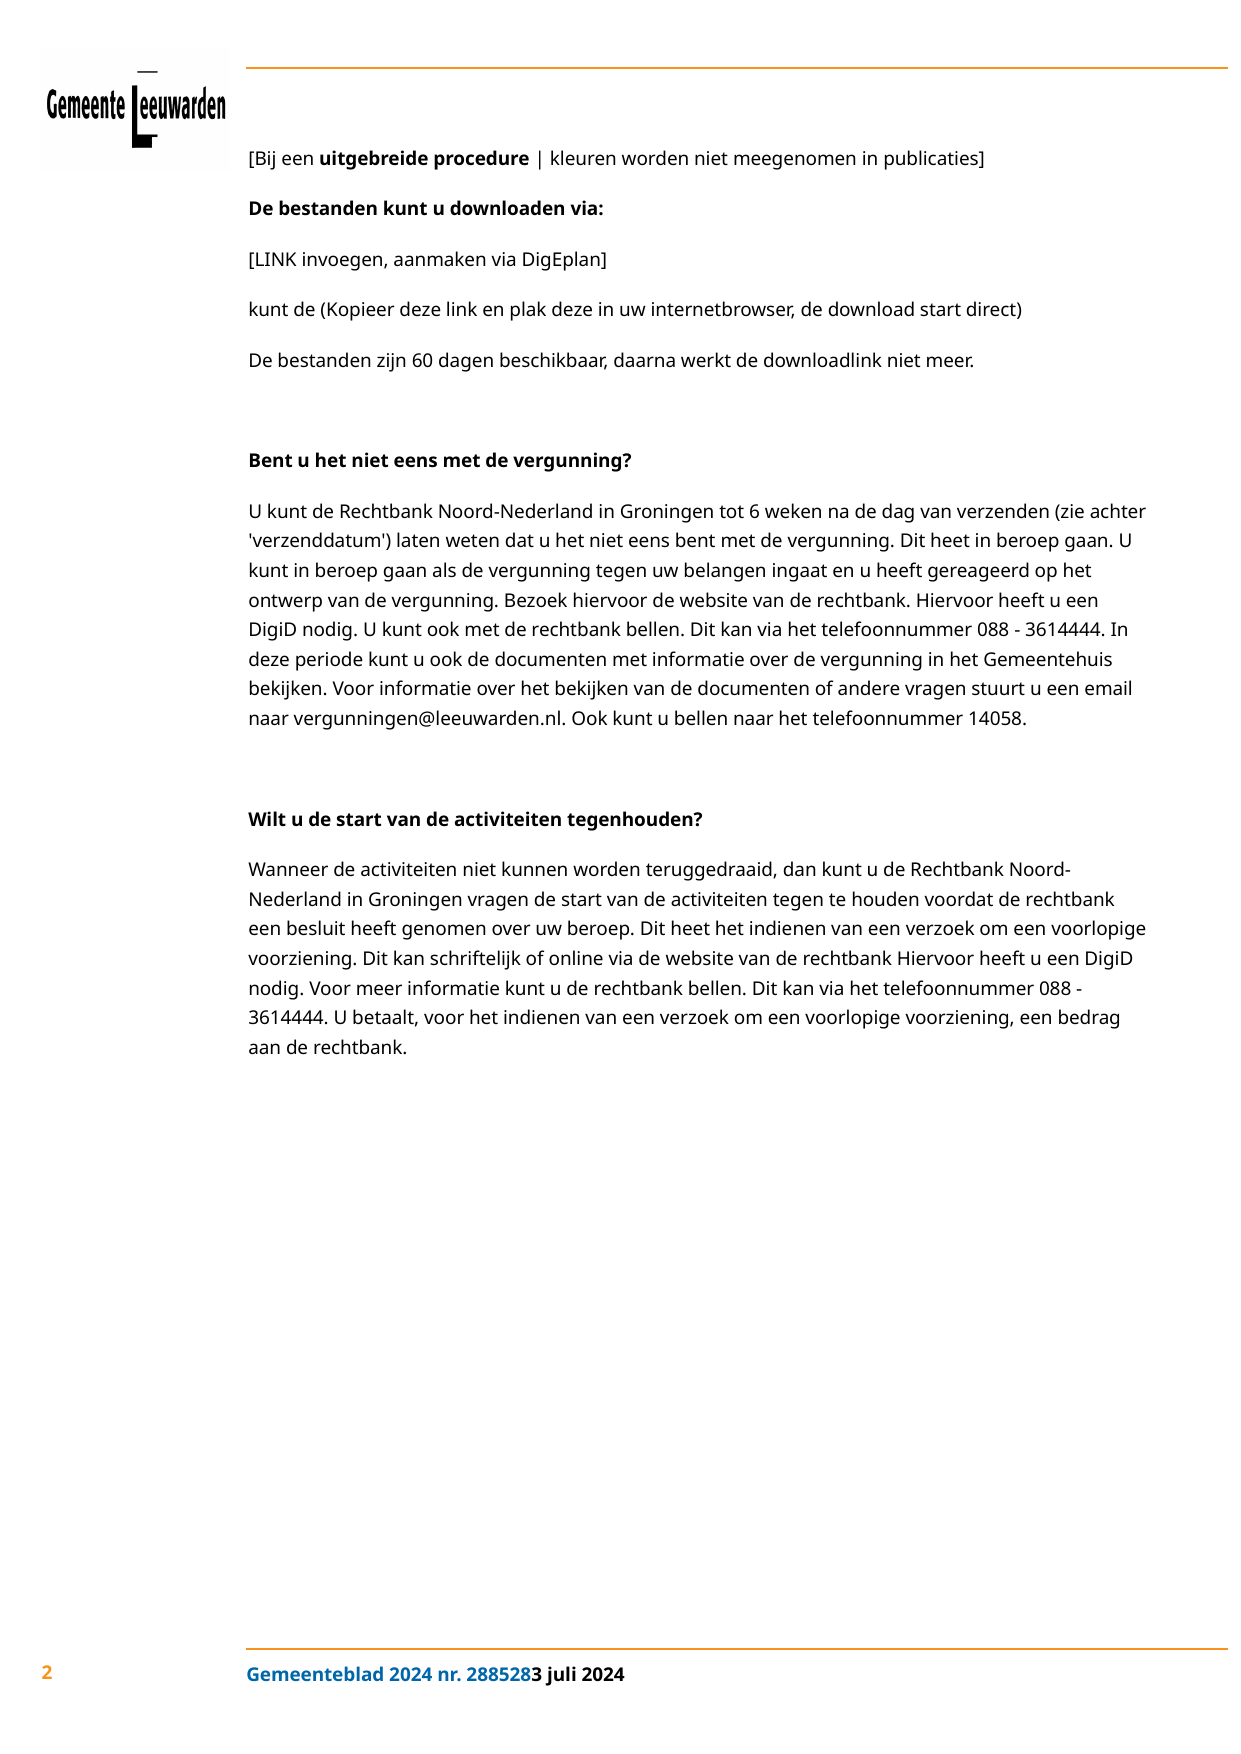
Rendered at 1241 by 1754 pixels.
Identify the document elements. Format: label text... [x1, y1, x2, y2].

picture [41, 47, 231, 172]
text De bestanden kunt u downloaden via: [248, 196, 1152, 221]
text De bestanden zijn 60 dagen beschikbaar, daarna werkt de downloadlink niet meer. [248, 347, 1152, 373]
text kunt de (Kopieer deze link en plak deze in uw internetbrowser, de download start direct) [248, 296, 1152, 322]
text [Bij een uitgebreide procedure | kleuren worden niet meegenomen in publicaties] [248, 145, 1152, 171]
text Wilt u de start van de activiteiten tegenhouden? [248, 806, 1152, 832]
text U kunt de Rechtbank Noord-Nederland in Groningen tot 6 weken na de dag van verzenden (zie achter 'verzenddatum') laten weten dat u het niet eens bent met de vergunning. Dit heet in beroep gaan. U kunt in beroep gaan als de vergunning tegen uw belangen ingaat en u heeft gereageerd op het ontwerp van de vergunning. Bezoek hiervoor de website van de rechtbank. Hiervoor heeft u een DigiD nodig. U kunt ook met de rechtbank bellen. Dit kan via het telefoonnummer 088 - 3614444. In deze periode kunt u ook de documenten met informatie over de vergunning in het Gemeentehuis bekijken. Voor informatie over het bekijken van de documenten of andere vragen stuurt u een email naar vergunningen@leeuwarden.nl. Ook kunt u bellen naar het telefoonnummer 14058. [248, 498, 1152, 731]
text [LINK invoegen, aanmaken via DigEplan] [248, 246, 1152, 272]
text Bent u het niet eens met de vergunning? [248, 448, 1152, 473]
text Wanneer de activiteiten niet kunnen worden teruggedraaid, dan kunt u de Rechtbank Noord-Nederland in Groningen vragen de start van de activiteiten tegen te houden voordat de rechtbank een besluit heeft genomen over uw beroep. Dit heet het indienen van een verzoek om een voorlopige voorziening. Dit kan schriftelijk of online via de website van de rechtbank Hiervoor heeft u een DigiD nodig. Voor meer informatie kunt u de rechtbank bellen. Dit kan via het telefoonnummer 088 - 3614444. U betaalt, voor het indienen van een verzoek om een voorlopige voorziening, een bedrag aan de rechtbank. [248, 856, 1152, 1060]
